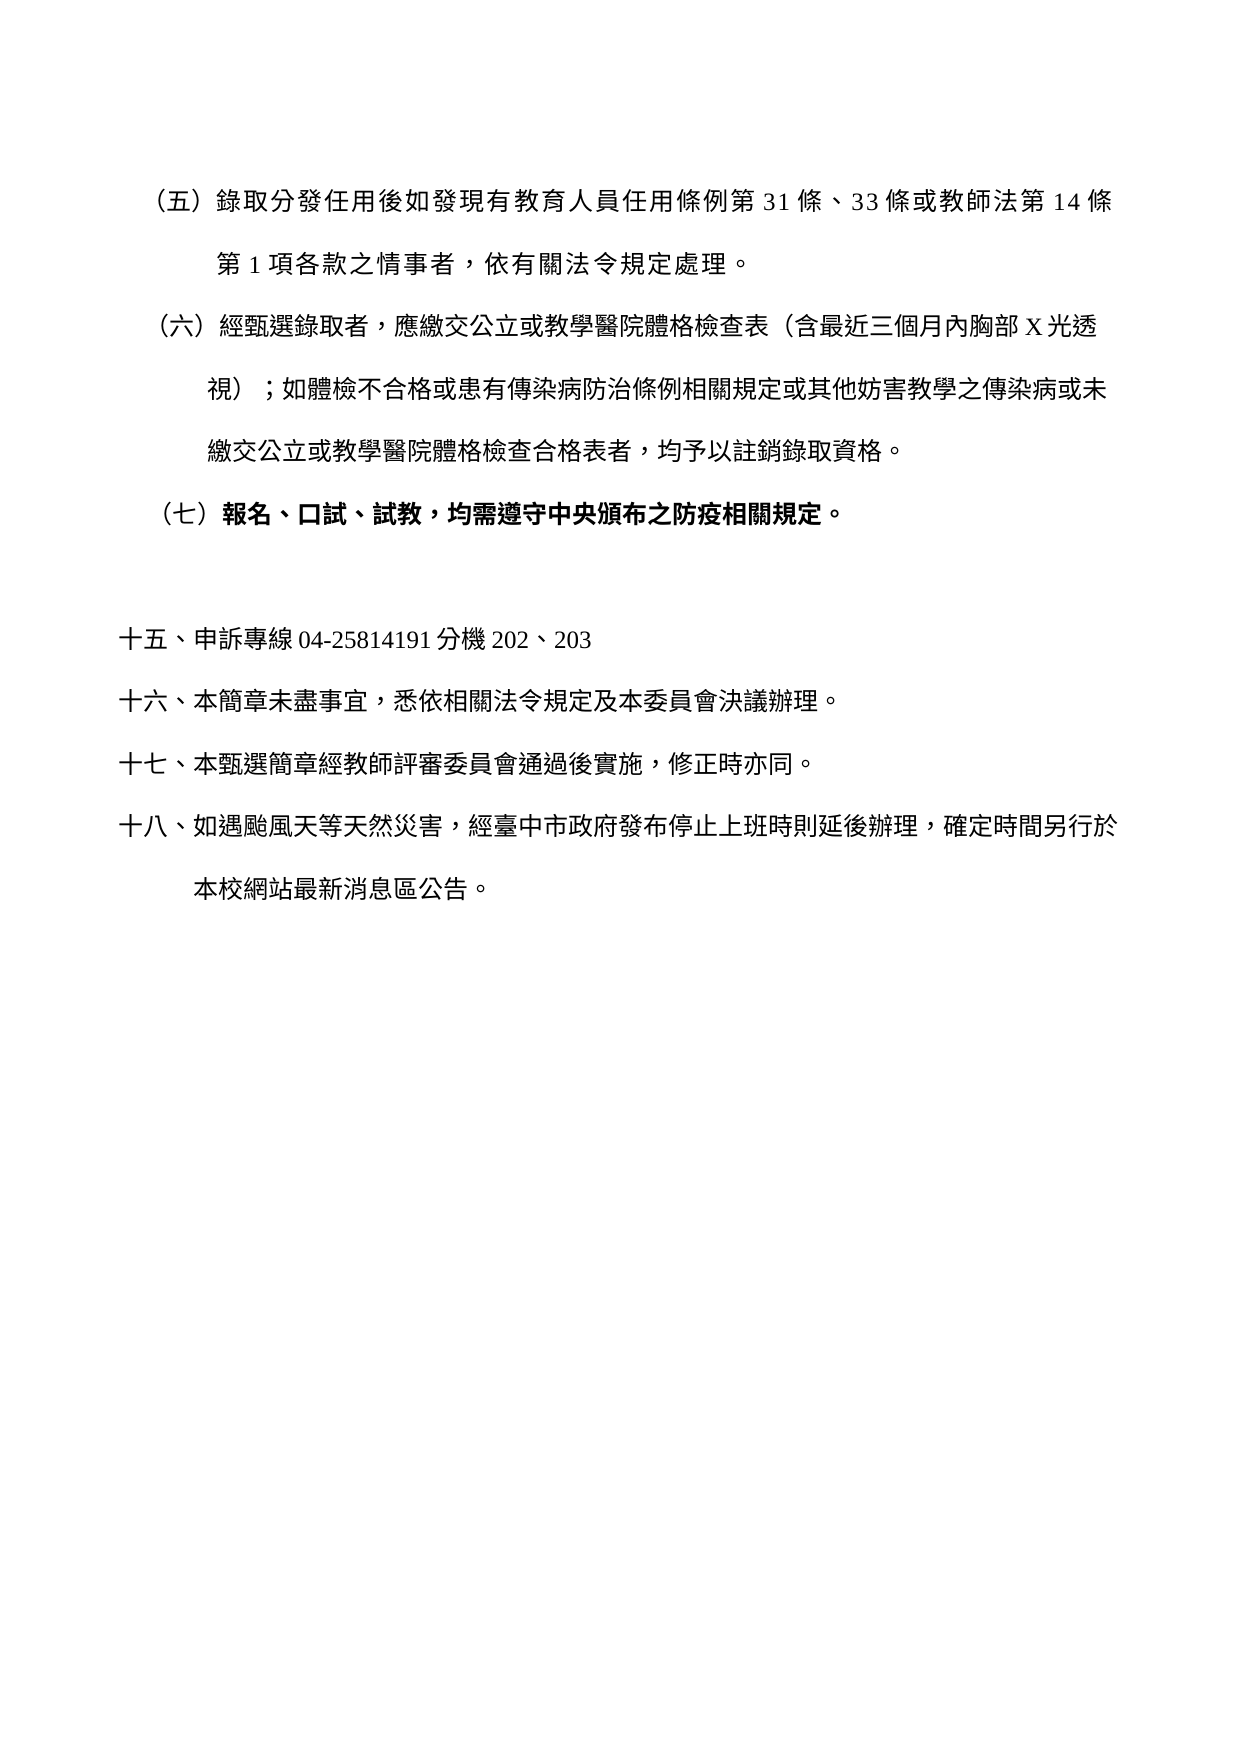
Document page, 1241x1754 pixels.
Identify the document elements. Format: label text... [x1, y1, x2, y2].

text （六）經甄選錄取者，應繳交公立或教學醫院體格檢查表（含最近三個月內胸部X光透視）；如體檢不合格或患有傳染病防治條例相關規定或其他妨害教學之傳染病或未繳交公立或教學醫院體格檢查合格表者，均予以註銷錄取資格。 [144, 283, 1122, 471]
text （五）錄取分發任用後如發現有教育人員任用條例第31條、33條或教師法第14條第1項各款之情事者，依有關法令規定處理。 [141, 158, 1122, 283]
text 十五、申訴專線04-25814191分機202、203 [118, 596, 1122, 658]
text 十六、本簡章未盡事宜，悉依相關法令規定及本委員會決議辦理。 [118, 658, 1122, 721]
text 十八、如遇颱風天等天然災害，經臺中市政府發布停止上班時則延後辦理，確定時間另行於本校網站最新消息區公告。 [118, 783, 1122, 908]
text （七）報名、口試、試教，均需遵守中央頒布之防疫相關規定。 [118, 471, 1122, 533]
text 十七、本甄選簡章經教師評審委員會通過後實施，修正時亦同。 [118, 721, 1122, 783]
